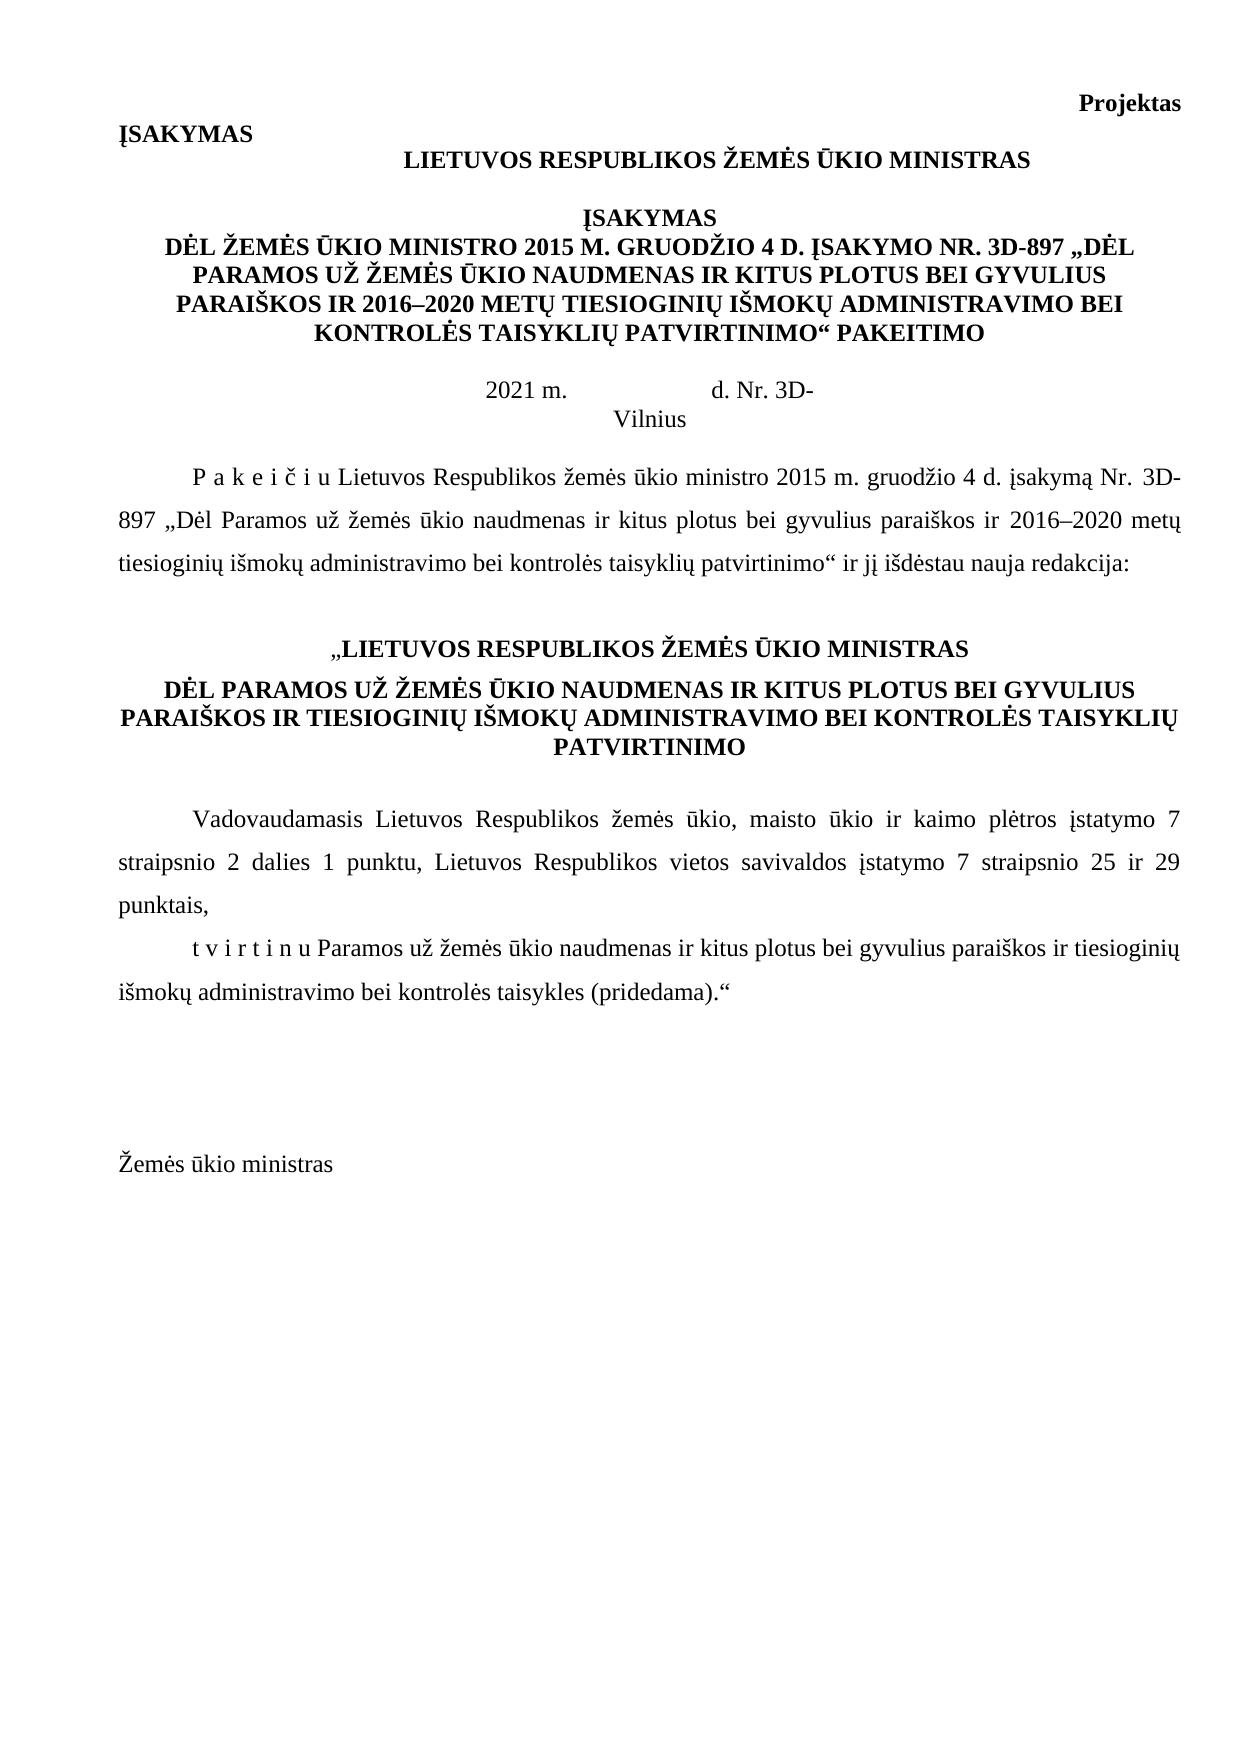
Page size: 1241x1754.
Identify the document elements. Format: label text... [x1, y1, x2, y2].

text LIETUVOS RESPUBLIKOS ŽEMĖS ŪKIO MINISTRAS [253, 145, 1181, 174]
text P a k e i č i u Lietuvos Respublikos žemės ūkio ministro 2015 m. gruodžio 4 d. įsakymą Nr. 3D-897 „Dėl Paramos už žemės ūkio naudmenas ir kitus plotus bei gyvulius paraiškos ir 2016–2020 metų tiesioginių išmokų administravimo bei kontrolės taisyklių patvirtinimo“ ir jį išdėstau nauja redakcija: [118, 462, 1181, 577]
text „LIETUVOS RESPUBLIKOS ŽEMĖS ŪKIO MINISTRAS [118, 634, 1181, 663]
text Vadovaudamasis Lietuvos Respublikos žemės ūkio, maisto ūkio ir kaimo plėtros įstatymo 7 straipsnio 2 dalies 1 punktu, Lietuvos Respublikos vietos savivaldos įstatymo 7 straipsnio 25 ir 29 punktais, [118, 804, 1181, 919]
text Vilnius [118, 404, 1181, 433]
text ĮSAKYMAS [118, 203, 1181, 232]
text DĖL ŽEMĖS ŪKIO MINISTRO 2015 M. GRUODŽIO 4 D. ĮSAKYMO NR. 3D-897 „DĖL PARAMOS UŽ ŽEMĖS ŪKIO NAUDMENAS IR KITUS PLOTUS BEI GYVULIUS PARAIŠKOS IR 2016–2020 METŲ TIESIOGINIŲ IŠMOKŲ ADMINISTRAVIMO BEI KONTROLĖS TAISYKLIŲ PATVIRTINIMO“ PAKEITIMO [118, 232, 1181, 347]
text DĖL PARAMOS UŽ ŽEMĖS ŪKIO NAUDMENAS IR KITUS PLOTUS BEI GYVULIUS PARAIŠKOS IR TIESIOGINIŲ IŠMOKŲ ADMINISTRAVIMO BEI KONTROLĖS TAISYKLIŲ PATVIRTINIMO [118, 675, 1181, 761]
text t v i r t i n u Paramos už žemės ūkio naudmenas ir kitus plotus bei gyvulius paraiškos ir tiesioginių išmokų administravimo bei kontrolės taisykles (pridedama).“ [118, 933, 1181, 1005]
text Projektas [253, 88, 1181, 117]
text ĮSAKYMAS [118, 119, 253, 148]
text Žemės ūkio ministras [118, 1149, 1181, 1178]
text 2021 m. d. Nr. 3D- [118, 375, 1181, 404]
